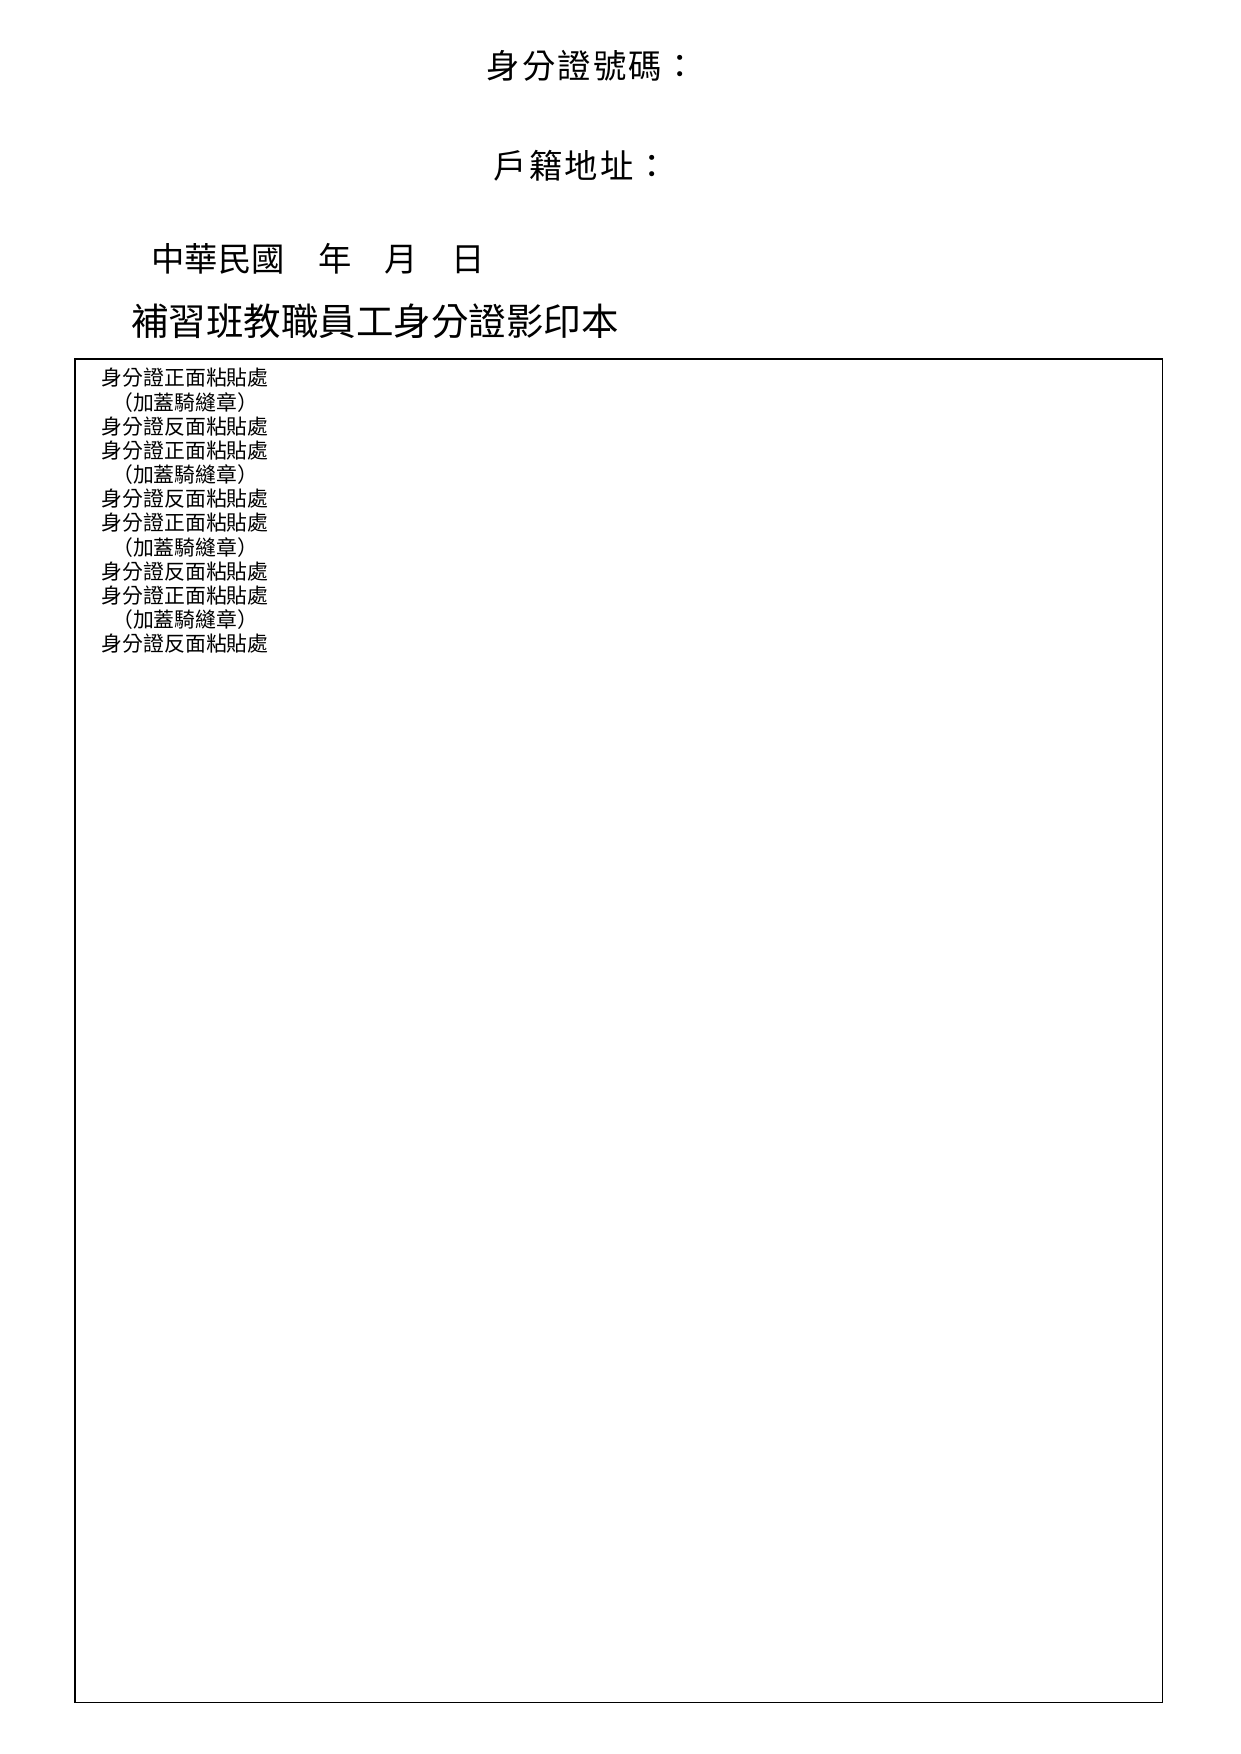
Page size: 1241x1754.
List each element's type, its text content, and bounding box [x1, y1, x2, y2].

text 身分證號碼： [147, 39, 1144, 88]
text 補習班教職員工身分證影印本 [131, 278, 1144, 340]
text 戶籍地址： [140, 140, 1144, 188]
text 中華民國 年 月 日 [131, 215, 1144, 278]
